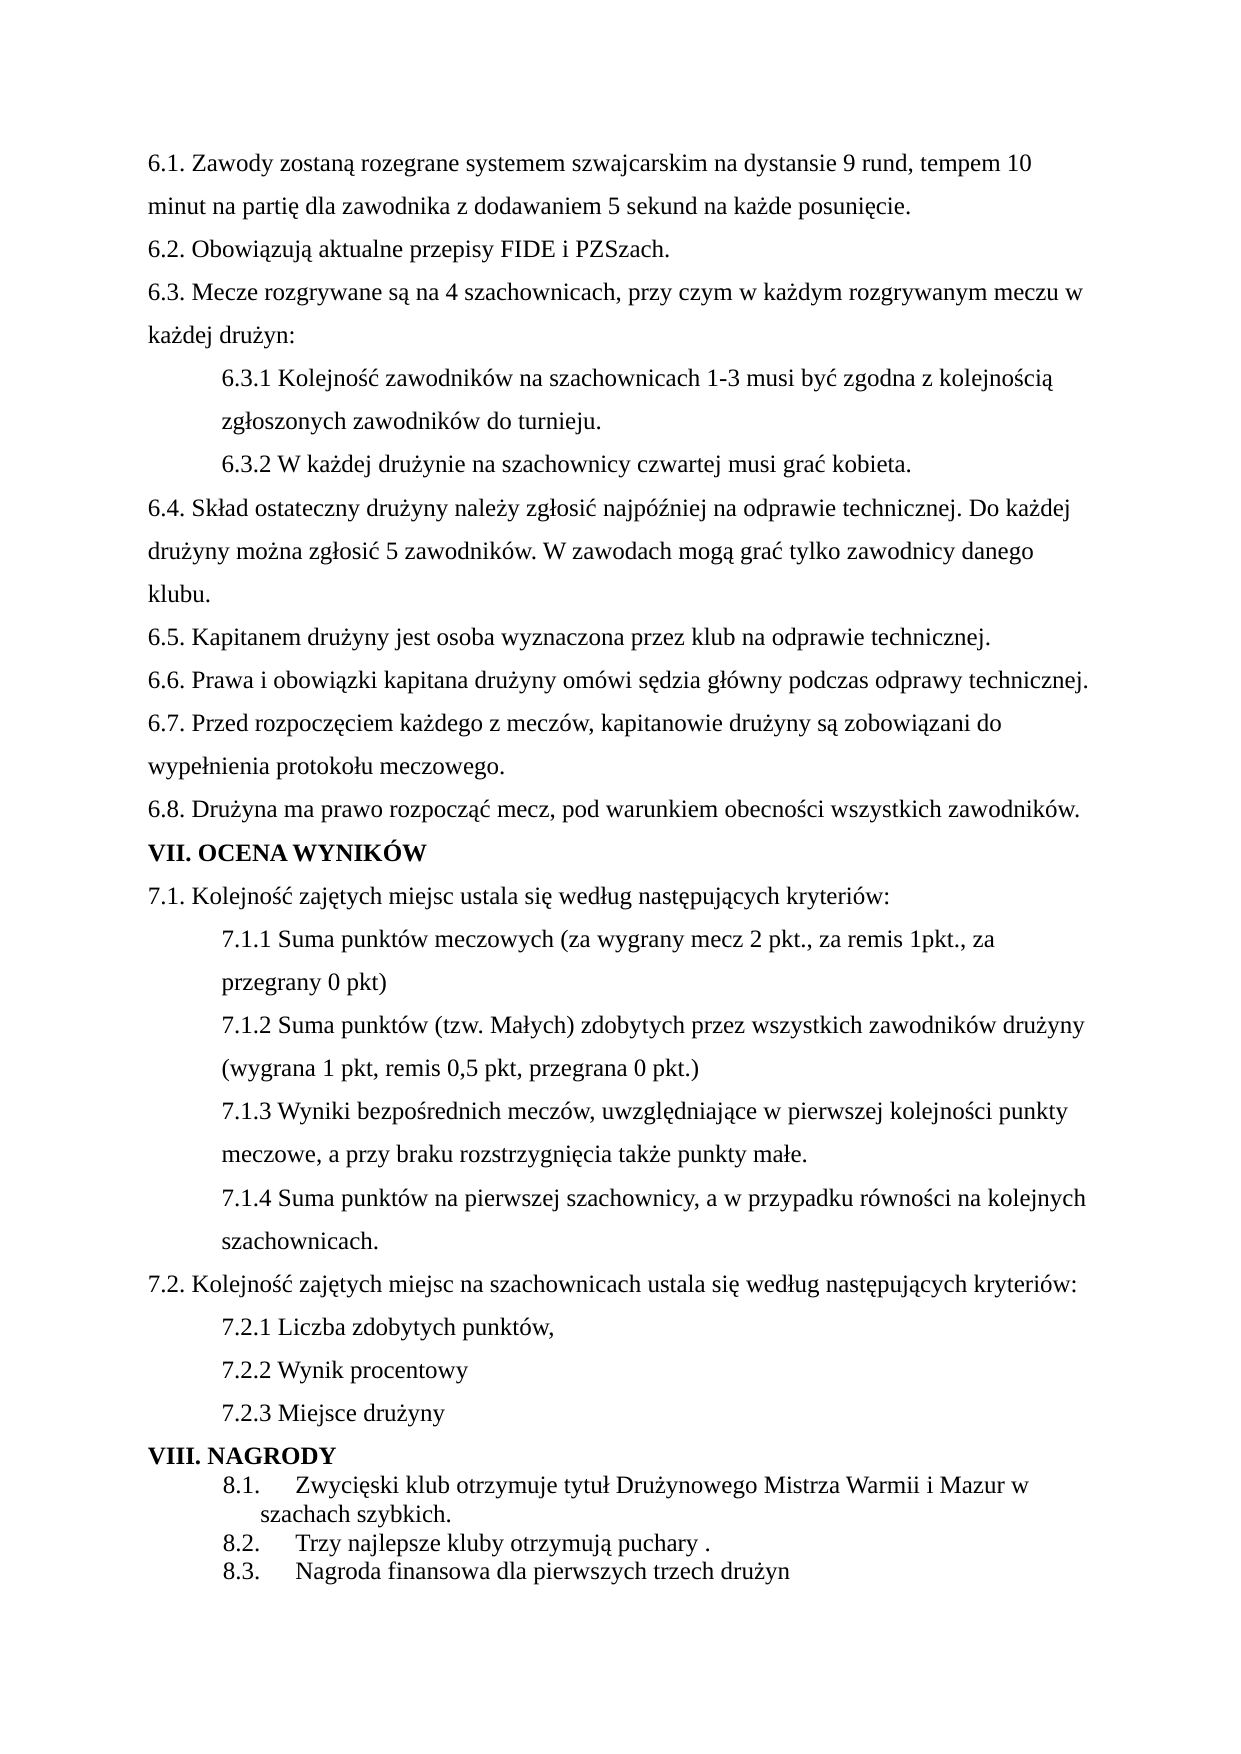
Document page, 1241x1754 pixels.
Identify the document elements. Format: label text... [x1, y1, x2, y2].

text 7.2.2 Wynik procentowy [148, 1355, 1093, 1384]
text 6.7. Przed rozpoczęciem każdego z meczów, kapitanowie drużyny są zobowiązani do wypełnienia protokołu meczowego. [148, 708, 1093, 780]
text 6.3.2 W każdej drużynie na szachownicy czwartej musi grać kobieta. [221, 449, 1093, 478]
text 7.1. Kolejność zajętych miejsc ustala się według następujących kryteriów: [148, 881, 1093, 909]
text 7.1.4 Suma punktów na pierwszej szachownicy, a w przypadku równości na kolejnych szachownicach. [221, 1183, 1093, 1254]
list Nagroda finansowa dla pierwszych trzech drużyn [223, 1556, 1093, 1585]
text 7.1.3 Wyniki bezpośrednich meczów, uwzględniające w pierwszej kolejności punkty meczowe, a przy braku rozstrzygnięcia także punkty małe. [221, 1096, 1093, 1168]
text 6.3.1 Kolejność zawodników na szachownicach 1-3 musi być zgodna z kolejnością zgłoszonych zawodników do turnieju. [221, 363, 1093, 435]
text VIII. NAGRODY [148, 1441, 1093, 1470]
text 6.2. Obowiązują aktualne przepisy FIDE i PZSzach. [148, 234, 1093, 263]
text 6.4. Skład ostateczny drużyny należy zgłosić najpóźniej na odprawie technicznej. Do każdej drużyny można zgłosić 5 zawodników. W zawodach mogą grać tylko zawodnicy danego klubu. [148, 493, 1093, 608]
text 7.1.1 Suma punktów meczowych (za wygrany mecz 2 pkt., za remis 1pkt., za przegrany 0 pkt) [221, 924, 1093, 996]
list Trzy najlepsze kluby otrzymują puchary . [223, 1528, 1093, 1556]
text 7.1.2 Suma punktów (tzw. Małych) zdobytych przez wszystkich zawodników drużyny (wygrana 1 pkt, remis 0,5 pkt, przegrana 0 pkt.) [221, 1010, 1093, 1082]
text 6.6. Prawa i obowiązki kapitana drużyny omówi sędzia główny podczas odprawy technicznej. [148, 665, 1093, 694]
text 6.5. Kapitanem drużyny jest osoba wyznaczona przez klub na odprawie technicznej. [148, 622, 1093, 651]
text VII. OCENA WYNIKÓW [148, 838, 1093, 866]
text 6.1. Zawody zostaną rozegrane systemem szwajcarskim na dystansie 9 rund, tempem 10 minut na partię dla zawodnika z dodawaniem 5 sekund na każde posunięcie. [148, 148, 1093, 219]
text 6.8. Drużyna ma prawo rozpocząć mecz, pod warunkiem obecności wszystkich zawodników. [148, 794, 1093, 823]
text 6.3. Mecze rozgrywane są na 4 szachownicach, przy czym w każdym rozgrywanym meczu w każdej drużyn: [148, 277, 1093, 349]
list Zwycięski klub otrzymuje tytuł Drużynowego Mistrza Warmii i Mazur w szachach szybkich. [223, 1470, 1093, 1528]
text 7.2.3 Miejsce drużyny [148, 1398, 1093, 1427]
text 7.2. Kolejność zajętych miejsc na szachownicach ustala się według następujących kryteriów: [148, 1269, 1093, 1298]
text 7.2.1 Liczba zdobytych punktów, [148, 1312, 1093, 1341]
